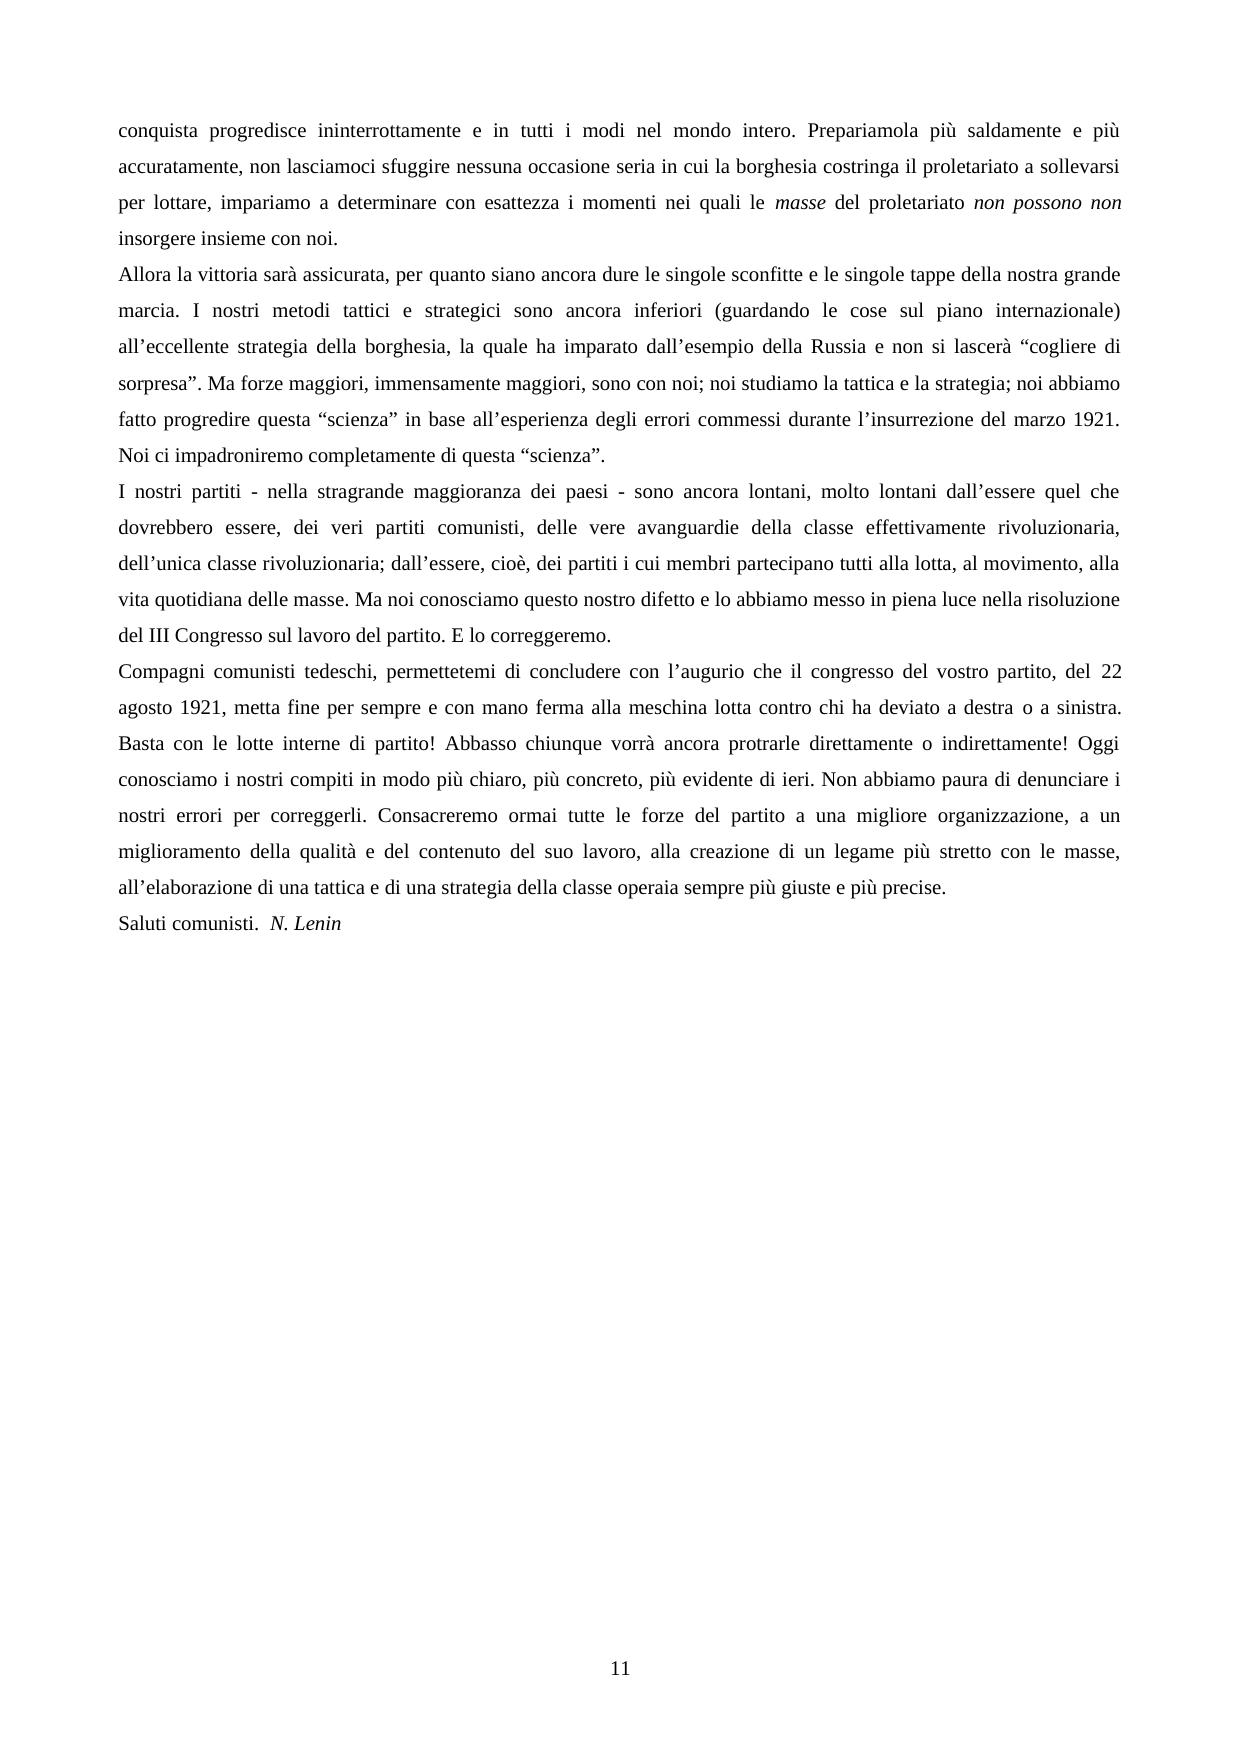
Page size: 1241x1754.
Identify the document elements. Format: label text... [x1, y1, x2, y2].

text Saluti comunisti. N. Lenin [118, 911, 1122, 935]
text Compagni comunisti tedeschi, permettetemi di concludere con l’augurio che il congresso del vostro partito, del 22 agosto 1921, metta fine per sempre e con mano ferma alla meschina lotta contro chi ha deviato a destra o a sinistra. Basta con le lotte interne di partito! Abbasso chiunque vorrà ancora protrarle direttamente o indirettamente! Oggi conosciamo i nostri compiti in modo più chiaro, più concreto, più evidente di ieri. Non abbiamo paura di denunciare i nostri errori per correggerli. Consacreremo ormai tutte le forze del partito a una migliore organizzazione, a un miglioramento della qualità e del contenuto del suo lavoro, alla creazione di un legame più stretto con le masse, all’elaborazione di una tattica e di una strategia della classe operaia sempre più giuste e più precise. [118, 659, 1122, 899]
text I nostri partiti - nella stragrande maggioranza dei paesi - sono ancora lontani, molto lontani dall’essere quel che dovrebbero essere, dei veri partiti comunisti, delle vere avanguardie della classe effettivamente rivoluzionaria, dell’unica classe rivoluzionaria; dall’essere, cioè, dei partiti i cui membri partecipano tutti alla lotta, al movimento, alla vita quotidiana delle masse. Ma noi conosciamo questo nostro difetto e lo abbiamo messo in piena luce nella risoluzione del III Congresso sul lavoro del partito. E lo correggeremo. [118, 478, 1122, 647]
text conquista progredisce ininterrottamente e in tutti i modi nel mondo intero. Prepariamola più saldamente e più accuratamente, non lasciamoci sfuggire nessuna occasione seria in cui la borghesia costringa il proletariato a sollevarsi per lottare, impariamo a determinare con esattezza i momenti nei quali le masse del proletariato non possono non insorgere insieme con noi. [118, 118, 1122, 250]
text Allora la vittoria sarà assicurata, per quanto siano ancora dure le singole sconfitte e le singole tappe della nostra grande marcia. I nostri metodi tattici e strategici sono ancora inferiori (guardando le cose sul piano internazionale) all’eccellente strategia della borghesia, la quale ha imparato dall’esempio della Russia e non si lascerà “cogliere di sorpresa”. Ma forze maggiori, immensamente maggiori, sono con noi; noi studiamo la tattica e la strategia; noi abbiamo fatto progredire questa “scienza” in base all’esperienza degli errori commessi durante l’insurrezione del marzo 1921. Noi ci impadroniremo completamente di questa “scienza”. [118, 262, 1122, 467]
